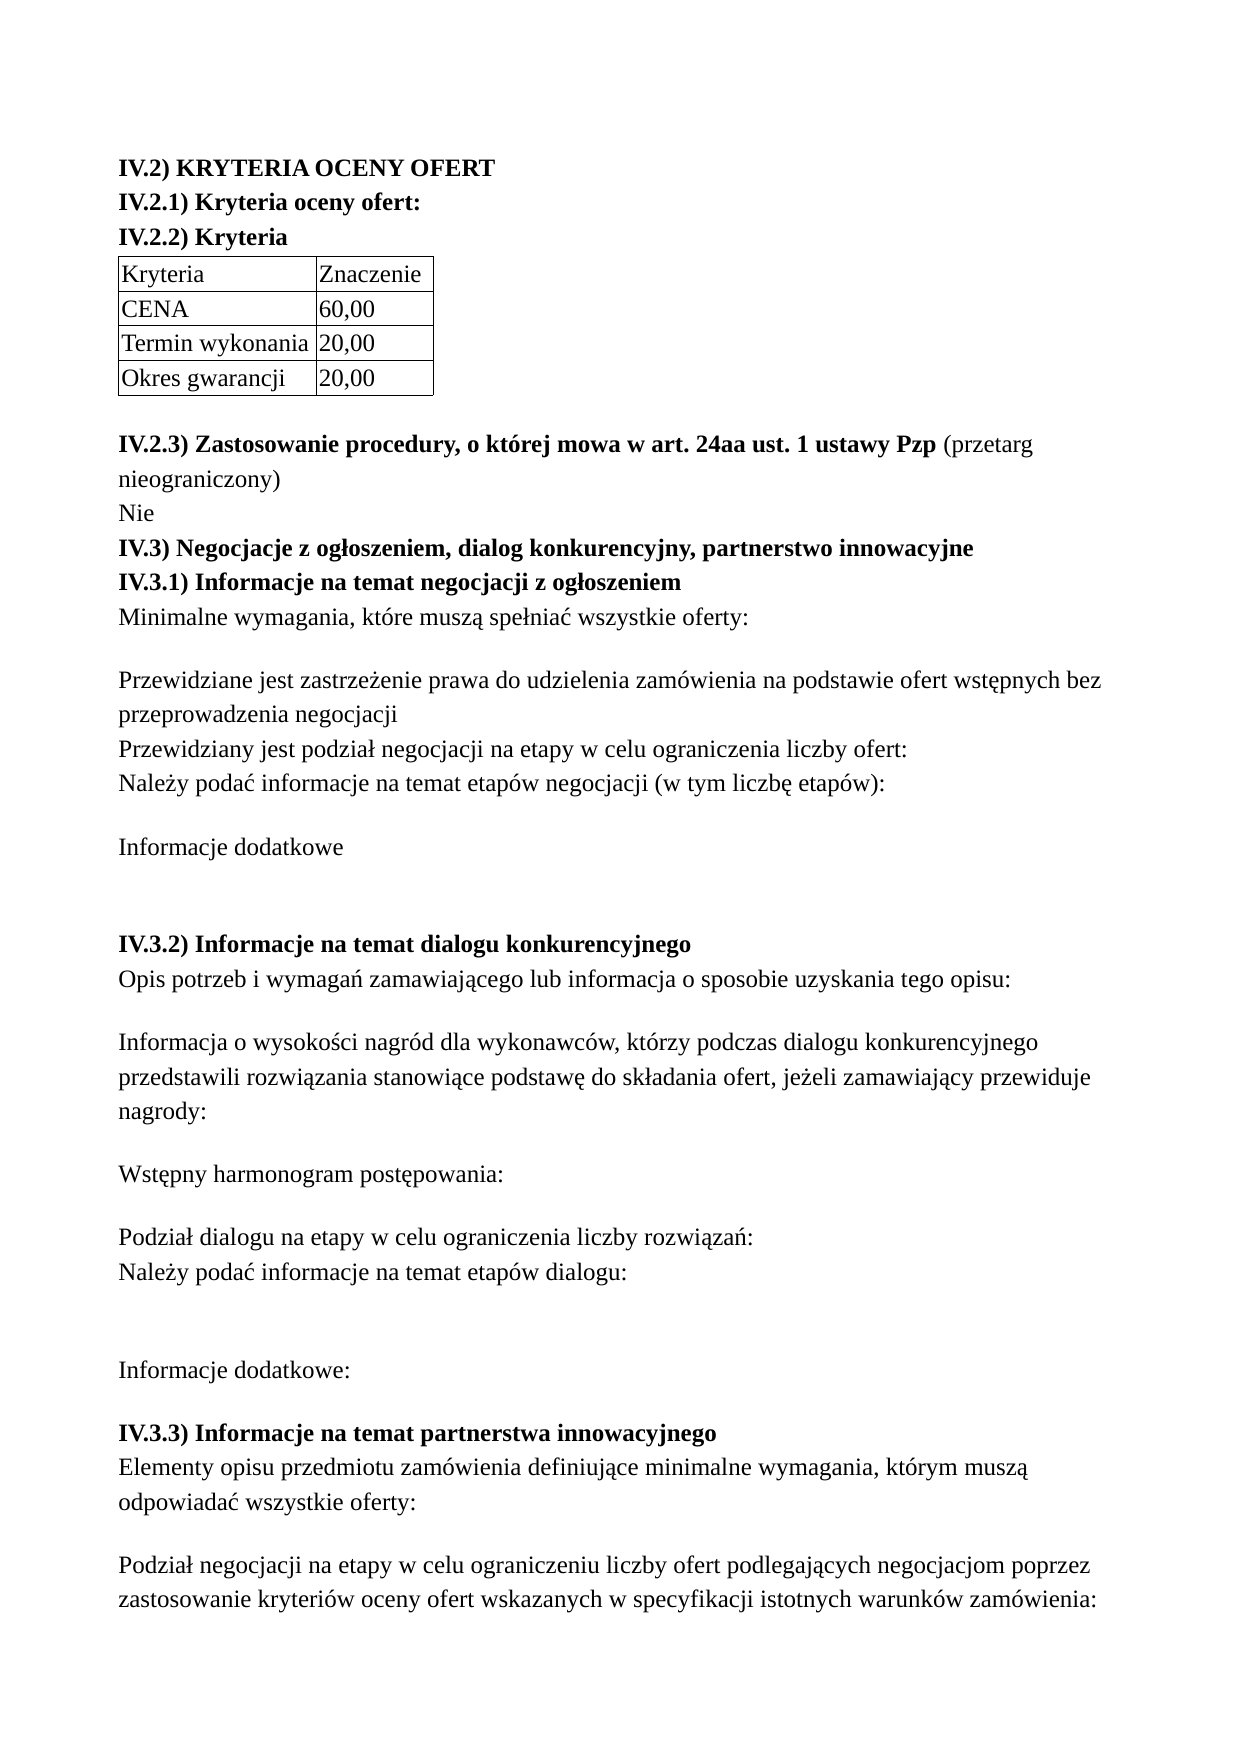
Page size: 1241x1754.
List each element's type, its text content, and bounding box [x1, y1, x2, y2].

table_cell 20,00 [317, 326, 433, 360]
table_header Znaczenie [317, 257, 433, 291]
table_cell CENA [119, 292, 316, 325]
table_cell Termin wykonania [119, 326, 316, 360]
table_header Kryteria [119, 257, 316, 291]
text IV.2) KRYTERIA OCENY OFERT IV.2.1) Kryteria oceny ofert: IV.2.2) Kryteria [118, 118, 1122, 250]
table_cell Okres gwarancji [119, 361, 316, 395]
table_cell 60,00 [317, 292, 433, 325]
table_cell 20,00 [317, 361, 433, 395]
text IV.2.3) Zastosowanie procedury, o której mowa w art. 24aa ust. 1 ustawy Pzp (przetarg nieograniczony) Nie IV.3) Negocjacje z ogłoszeniem, dialog konkurencyjny, partnerstwo innowacyjne IV.3.1) Informacje na temat negocjacji z ogłoszeniem Minimalne wymagania, które muszą spełniać wszystkie oferty: Przewidziane jest zastrzeżenie prawa do udzielenia zamówienia na podstawie ofert wstępnych bez przeprowadzenia negocjacji Przewidziany jest podział negocjacji na etapy w celu ograniczenia liczby ofert: Należy podać informacje na temat etapów negocjacji (w tym liczbę etapów): Informacje dodatkowe IV.3.2) Informacje na temat dialogu konkurencyjnego Opis potrzeb i wymagań zamawiającego lub informacja o sposobie uzyskania tego opisu: Informacja o wysokości nagród dla wykonawców, którzy podczas dialogu konkurencyjnego przedstawili rozwiązania stanowiące podstawę do składania ofert, jeżeli zamawiający przewiduje nagrody: Wstępny harmonogram postępowania: Podział dialogu na etapy w celu ograniczenia liczby rozwiązań: Należy podać informacje na temat etapów dialogu: Informacje dodatkowe: IV.3.3) Informacje na temat partnerstwa innowacyjnego Elementy opisu przedmiotu zamówienia definiujące minimalne wymagania, którym muszą odpowiadać wszystkie oferty: Podział negocjacji na etapy w celu ograniczeniu liczby ofert podlegających negocjacjom poprzez zastosowanie kryteriów oceny ofert wskazanych w specyfikacji istotnych warunków zamówienia: [118, 395, 1122, 1613]
